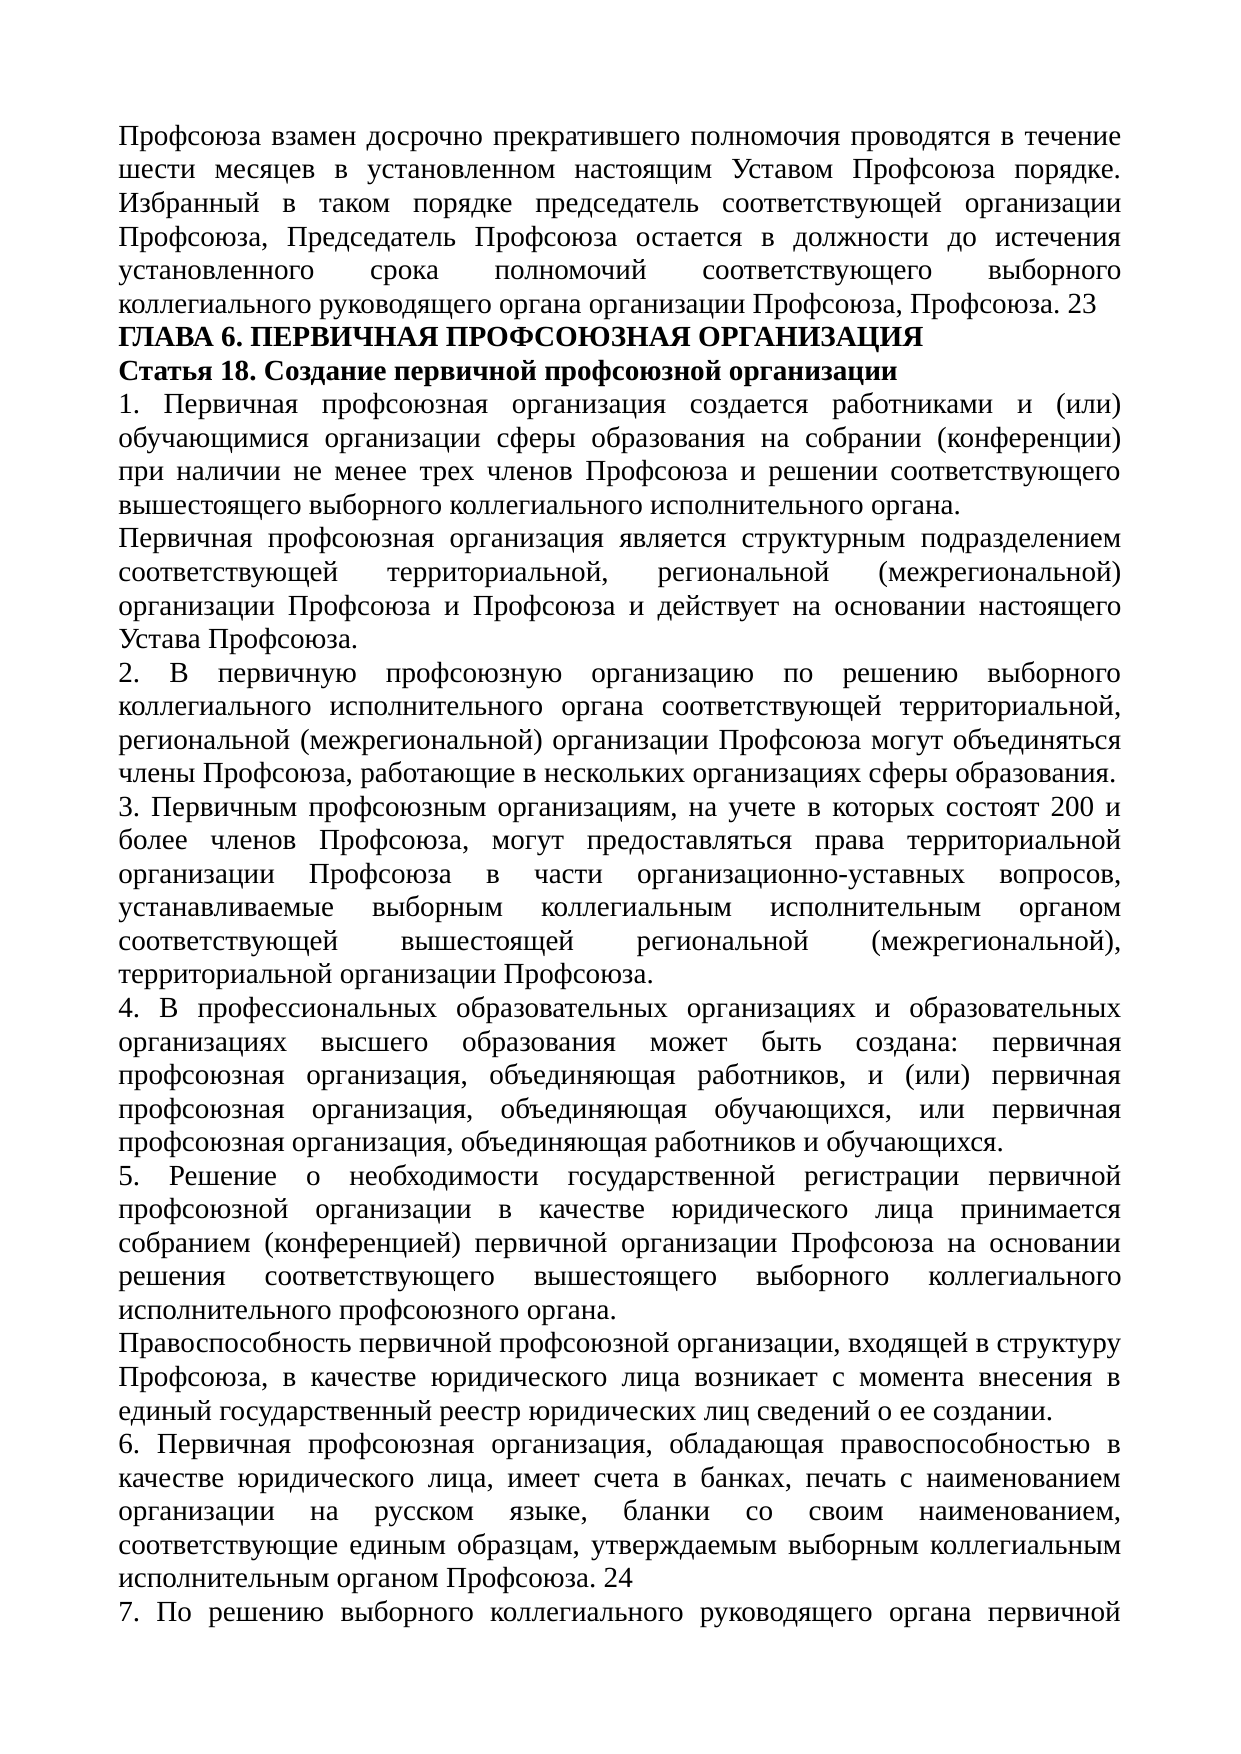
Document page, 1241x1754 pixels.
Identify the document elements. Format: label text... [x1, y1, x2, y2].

text ГЛАВА 6. ПЕРВИЧНАЯ ПРОФСОЮЗНАЯ ОРГАНИЗАЦИЯ [118, 319, 1122, 353]
text 4. В профессиональных образовательных организациях и образовательных организациях высшего образования может быть создана: первичная профсоюзная организация, объединяющая работников, и (или) первичная профсоюзная организация, объединяющая обучающихся, или первичная профсоюзная организация, объединяющая работников и обучающихся. [118, 990, 1122, 1158]
text 2. В первичную профсоюзную организацию по решению выборного коллегиального исполнительного органа соответствующей территориальной, региональной (межрегиональной) организации Профсоюза могут объединяться члены Профсоюза, работающие в нескольких организациях сферы образования. [118, 655, 1122, 789]
text Правоспособность первичной профсоюзной организации, входящей в структуру Профсоюза, в качестве юридического лица возникает с момента внесения в единый государственный реестр юридических лиц сведений о ее создании. [118, 1326, 1122, 1426]
text Профсоюза взамен досрочно прекратившего полномочия проводятся в течение шести месяцев в установленном настоящим Уставом Профсоюза порядке. Избранный в таком порядке председатель соответствующей организации Профсоюза, Председатель Профсоюза остается в должности до истечения установленного срока полномочий соответствующего выборного коллегиального руководящего органа организации Профсоюза, Профсоюза. 23 [118, 118, 1122, 319]
text Статья 18. Создание первичной профсоюзной организации [118, 353, 1122, 386]
text 6. Первичная профсоюзная организация, обладающая правоспособностью в качестве юридического лица, имеет счета в банках, печать с наименованием организации на русском языке, бланки со своим наименованием, соответствующие единым образцам, утверждаемым выборным коллегиальным исполнительным органом Профсоюза. 24 [118, 1426, 1122, 1594]
text 7. По решению выборного коллегиального руководящего органа первичной [118, 1594, 1122, 1627]
text 5. Решение о необходимости государственной регистрации первичной профсоюзной организации в качестве юридического лица принимается собранием (конференцией) первичной организации Профсоюза на основании решения соответствующего вышестоящего выборного коллегиального исполнительного профсоюзного органа. [118, 1158, 1122, 1326]
text 3. Первичным профсоюзным организациям, на учете в которых состоят 200 и более членов Профсоюза, могут предоставляться права территориальной организации Профсоюза в части организационно-уставных вопросов, устанавливаемые выборным коллегиальным исполнительным органом соответствующей вышестоящей региональной (межрегиональной), территориальной организации Профсоюза. [118, 789, 1122, 990]
text Первичная профсоюзная организация является структурным подразделением соответствующей территориальной, региональной (межрегиональной) организации Профсоюза и Профсоюза и действует на основании настоящего Устава Профсоюза. [118, 521, 1122, 655]
text 1. Первичная профсоюзная организация создается работниками и (или) обучающимися организации сферы образования на собрании (конференции) при наличии не менее трех членов Профсоюза и решении соответствующего вышестоящего выборного коллегиального исполнительного органа. [118, 386, 1122, 521]
